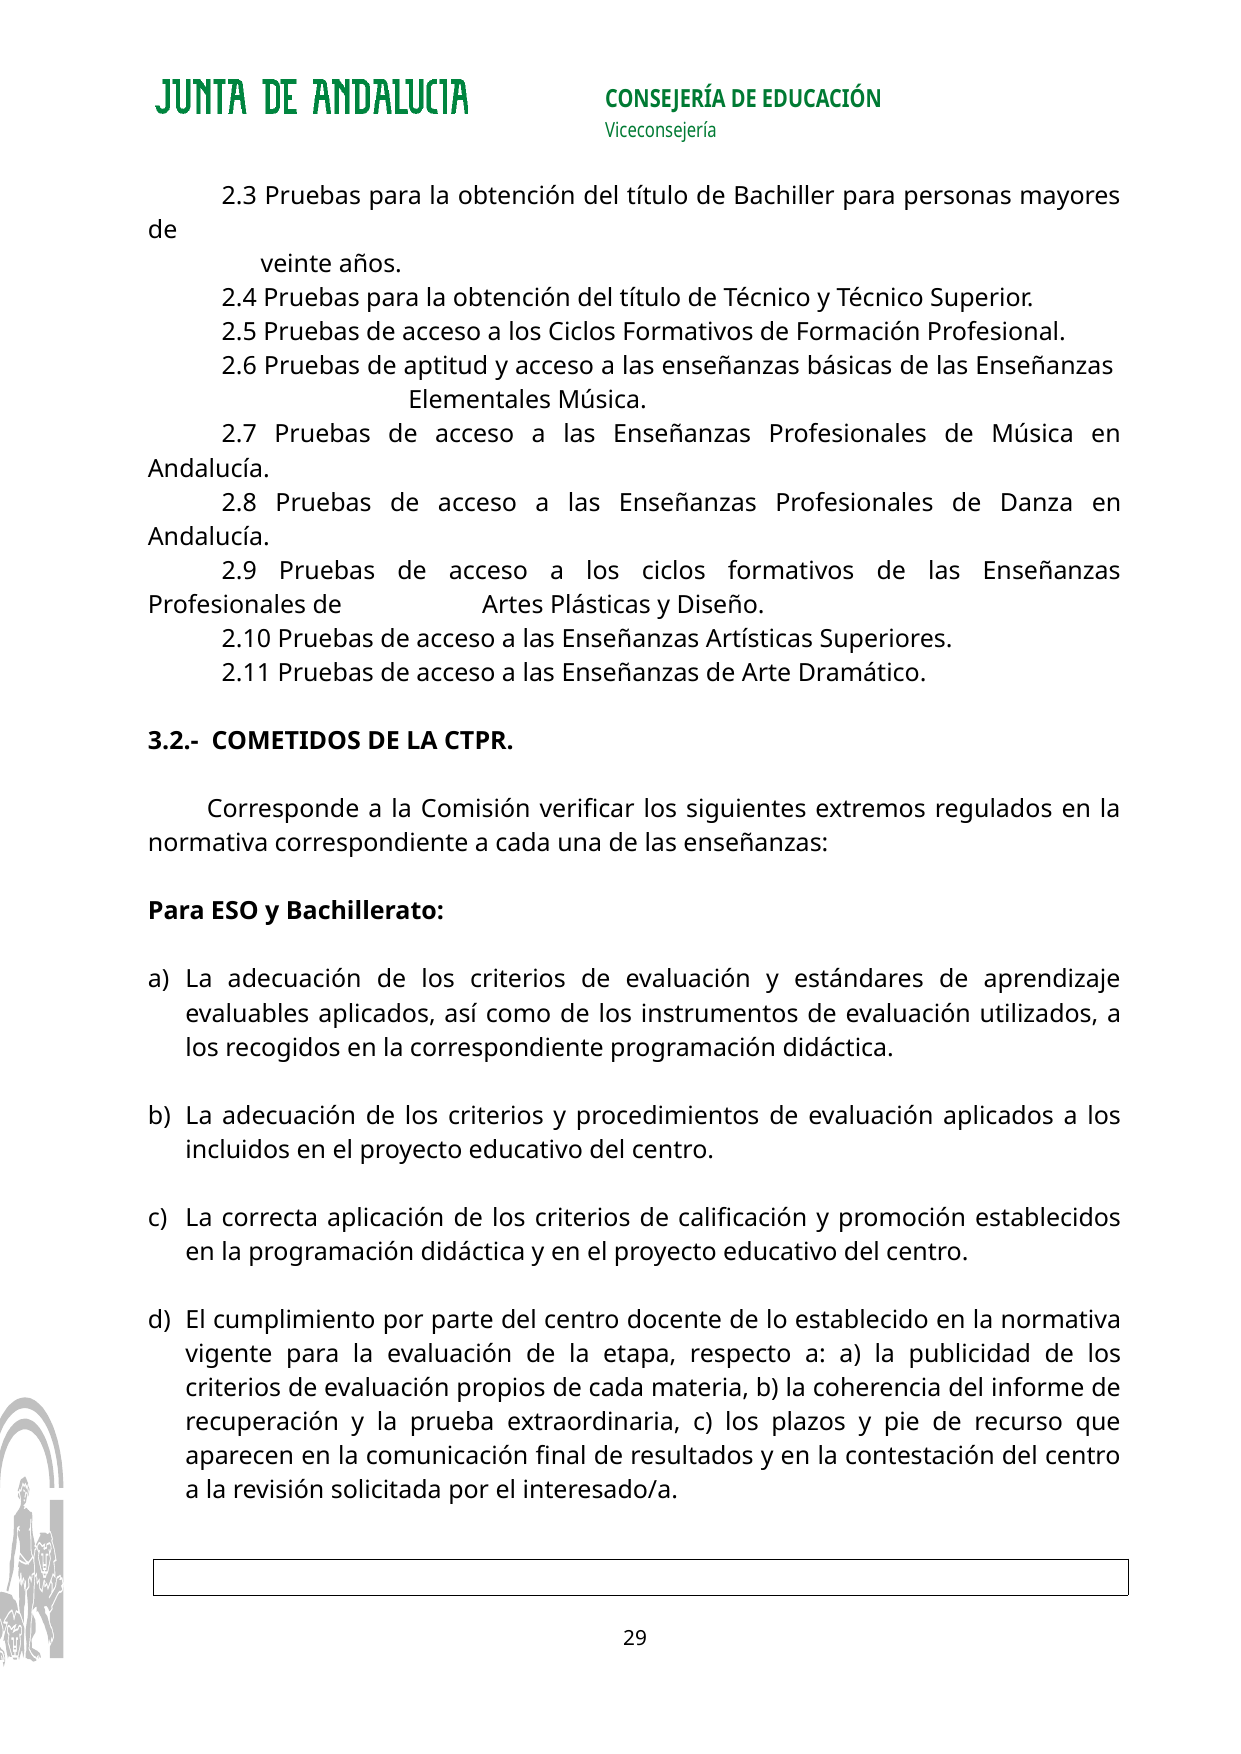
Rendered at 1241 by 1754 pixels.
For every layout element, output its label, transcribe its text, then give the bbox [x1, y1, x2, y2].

picture [155, 79, 468, 114]
text c) La correcta aplicación de los criterios de calificación y promoción establecidos en la programación didáctica y en el proyecto educativo del centro. [148, 1199, 1122, 1268]
text 3.2.- COMETIDOS DE LA CTPR. [148, 723, 1122, 757]
text 2.3 Pruebas para la obtención del título de Bachiller para personas mayores de [148, 178, 1122, 246]
text 2.9 Pruebas de acceso a los ciclos formativos de las Enseñanzas Profesionales de Artes Plásticas y Diseño. [148, 552, 1122, 621]
text d) El cumplimiento por parte del centro docente de lo establecido en la normativa vigente para la evaluación de la etapa, respecto a: a) la publicidad de los criterios de evaluación propios de cada materia, b) la coherencia del informe de recuperación y la prueba extraordinaria, c) los plazos y pie de recurso que aparecen en la comunicación final de resultados y en la contestación del centro a la revisión solicitada por el interesado/a. [148, 1302, 1122, 1506]
text 2.6 Pruebas de aptitud y acceso a las enseñanzas básicas de las Enseñanzas Elementales Música. [148, 348, 1122, 416]
text 2.7 Pruebas de acceso a las Enseñanzas Profesionales de Música en Andalucía. [148, 416, 1122, 484]
text 2.10 Pruebas de acceso a las Enseñanzas Artísticas Superiores. [148, 621, 1122, 654]
text 2.4 Pruebas para la obtención del título de Técnico y Técnico Superior. [148, 280, 1122, 314]
text 2.5 Pruebas de acceso a los Ciclos Formativos de Formación Profesional. [148, 314, 1122, 348]
text b) La adecuación de los criterios y procedimientos de evaluación aplicados a los incluidos en el proyecto educativo del centro. [148, 1097, 1122, 1166]
text 2.11 Pruebas de acceso a las Enseñanzas de Arte Dramático. [148, 654, 1122, 689]
text Para ESO y Bachillerato: [148, 893, 1122, 927]
text 2.8 Pruebas de acceso a las Enseñanzas Profesionales de Danza en Andalucía. [148, 484, 1122, 552]
text veinte años. [148, 246, 1122, 280]
text a) La adecuación de los criterios de evaluación y estándares de aprendizaje evaluables aplicados, así como de los instrumentos de evaluación utilizados, a los recogidos en la correspondiente programación didáctica. [148, 961, 1122, 1063]
text Corresponde a la Comisión verificar los siguientes extremos regulados en la normativa correspondiente a cada una de las enseñanzas: [148, 791, 1122, 859]
